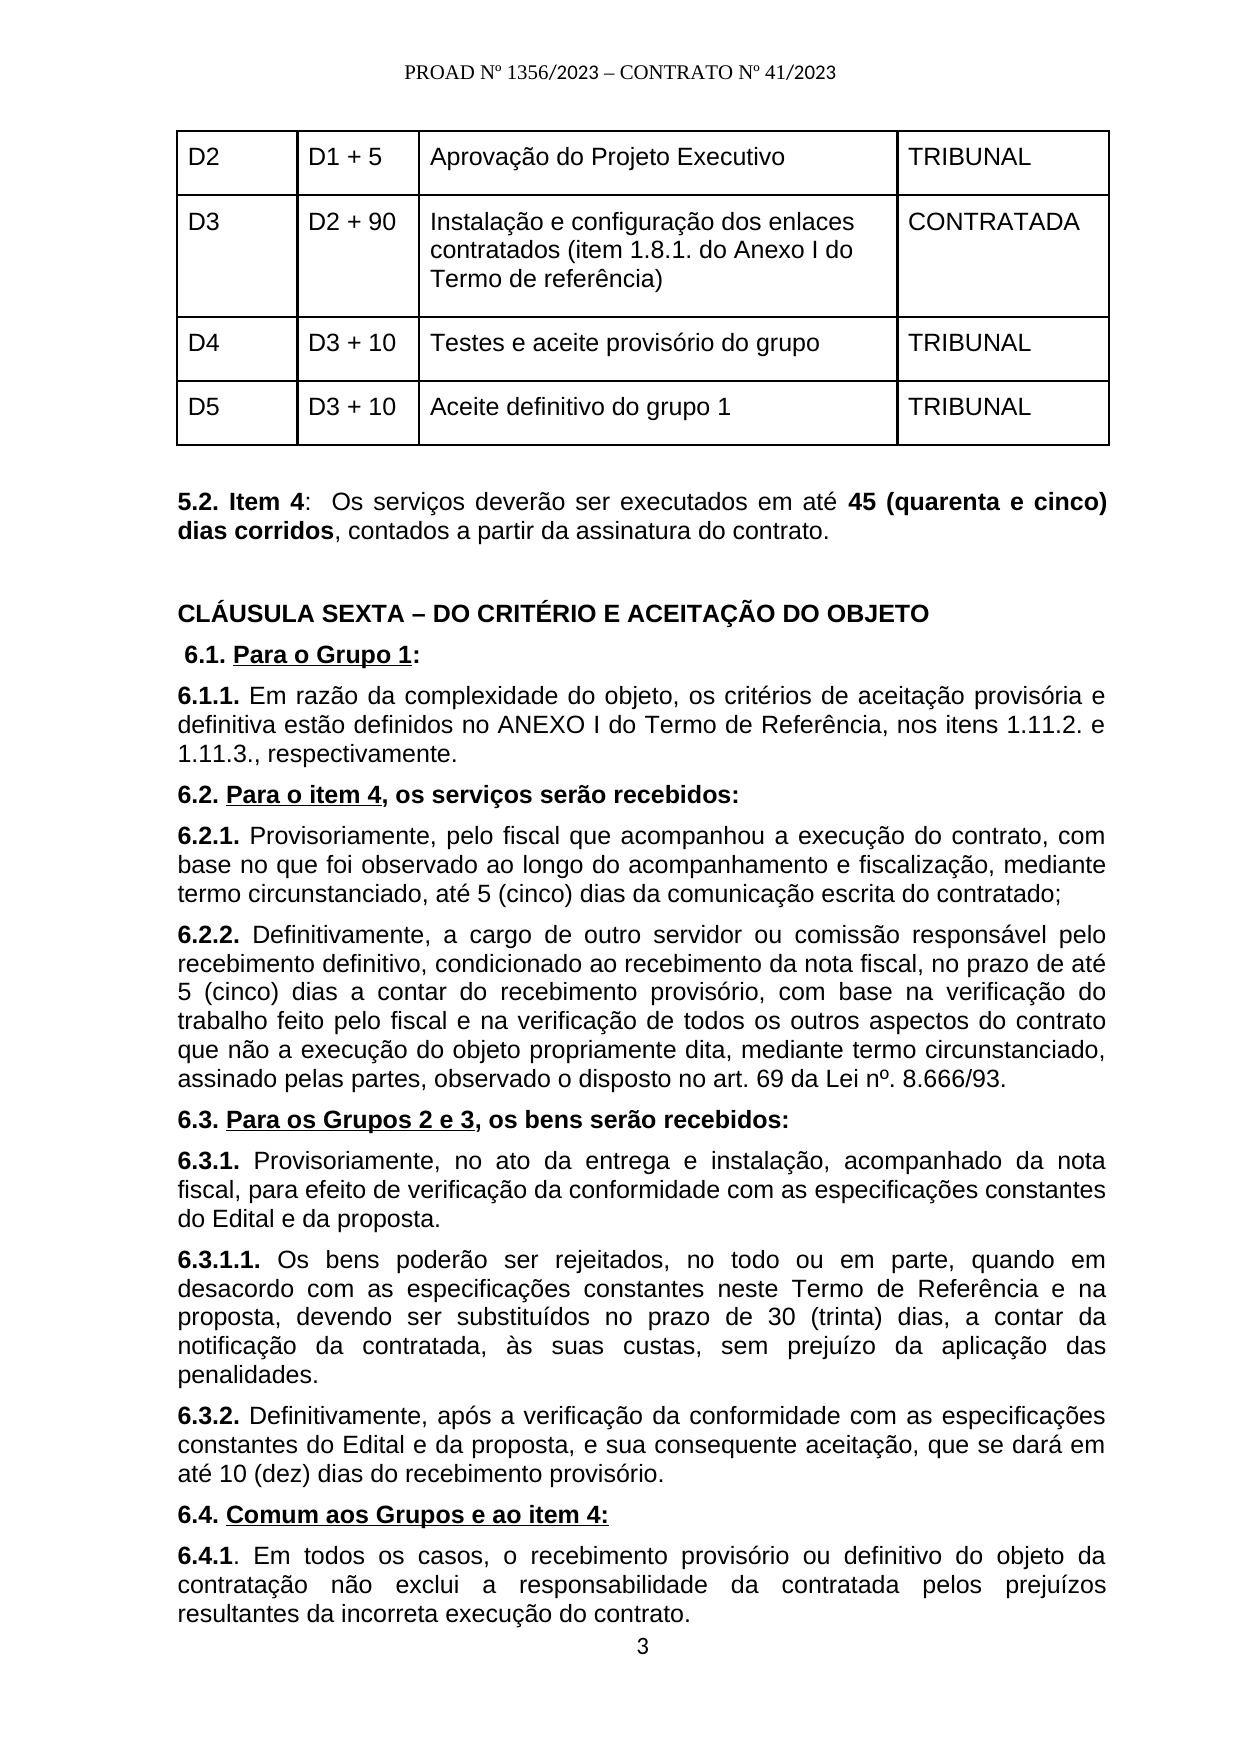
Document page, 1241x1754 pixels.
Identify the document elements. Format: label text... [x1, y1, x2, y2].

text 6.3.1. Provisoriamente, no ato da entrega e instalação, acompanhado da nota fiscal, para efeito de verificação da conformidade com as especificações constantes do Edital e da proposta. [177, 1146, 1107, 1232]
table_cell Aceite definitivo do grupo 1 [420, 382, 896, 444]
table_cell D2 + 90 [299, 196, 418, 316]
table_cell D3 + 10 [299, 382, 418, 444]
table_cell Aprovação do Projeto Executivo [420, 132, 896, 194]
table_cell D3 [178, 196, 296, 316]
text 6.2.1. Provisoriamente, pelo fiscal que acompanhou a execução do contrato, com base no que foi observado ao longo do acompanhamento e fiscalização, mediante termo circunstanciado, até 5 (cinco) dias da comunicação escrita do contratado; [177, 821, 1107, 907]
text 6.2. Para o item 4, os serviços serão recebidos: [177, 780, 1107, 809]
table_cell TRIBUNAL [899, 318, 1108, 380]
table_cell TRIBUNAL [899, 132, 1108, 194]
table_cell TRIBUNAL [899, 382, 1108, 444]
table_cell D1 + 5 [299, 132, 418, 194]
text 6.4.1. Em todos os casos, o recebimento provisório ou definitivo do objeto da contratação não exclui a responsabilidade da contratada pelos prejuízos resultantes da incorreta execução do contrato. [177, 1541, 1107, 1627]
text CLÁUSULA SEXTA – DO CRITÉRIO E ACEITAÇÃO DO OBJETO [177, 599, 1107, 627]
table_cell Instalação e configuração dos enlaces contratados (item 1.8.1. do Anexo I do Termo de referência) [420, 196, 896, 316]
text 6.1.1. Em razão da complexidade do objeto, os critérios de aceitação provisória e definitiva estão definidos no ANEXO I do Termo de Referência, nos itens 1.11.2. e 1.11.3., respectivamente. [177, 681, 1107, 767]
text 6.3.2. Definitivamente, após a verificação da conformidade com as especificações constantes do Edital e da proposta, e sua consequente aceitação, que se dará em até 10 (dez) dias do recebimento provisório. [177, 1401, 1107, 1487]
text 6.4. Comum aos Grupos e ao item 4: [177, 1500, 1107, 1529]
table_cell D5 [178, 382, 296, 444]
text 6.3. Para os Grupos 2 e 3, os bens serão recebidos: [177, 1105, 1107, 1134]
text 5.2. Item 4: Os serviços deverão ser executados em até 45 (quarenta e cinco) dias corridos, contados a partir da assinatura do contrato. [177, 487, 1107, 545]
text 6.3.1.1. Os bens poderão ser rejeitados, no todo ou em parte, quando em desacordo com as especificações constantes neste Termo de Referência e na proposta, devendo ser substituídos no prazo de 30 (trinta) dias, a contar da notificação da contratada, às suas custas, sem prejuízo da aplicação das penalidades. [177, 1245, 1107, 1389]
table_cell D2 [178, 132, 296, 194]
table_cell Testes e aceite provisório do grupo [420, 318, 896, 380]
text 6.2.2. Definitivamente, a cargo de outro servidor ou comissão responsável pelo recebimento definitivo, condicionado ao recebimento da nota fiscal, no prazo de até 5 (cinco) dias a contar do recebimento provisório, com base na verificação do trabalho feito pelo fiscal e na verificação de todos os outros aspectos do contrato que não a execução do objeto propriamente dita, mediante termo circunstanciado, assinado pelas partes, observado o disposto no art. 69 da Lei nº. 8.666/93. [177, 920, 1107, 1092]
table_cell CONTRATADA [899, 196, 1108, 316]
text 6.1. Para o Grupo 1: [177, 640, 1107, 669]
table_cell D4 [178, 318, 296, 380]
table_cell D3 + 10 [299, 318, 418, 380]
